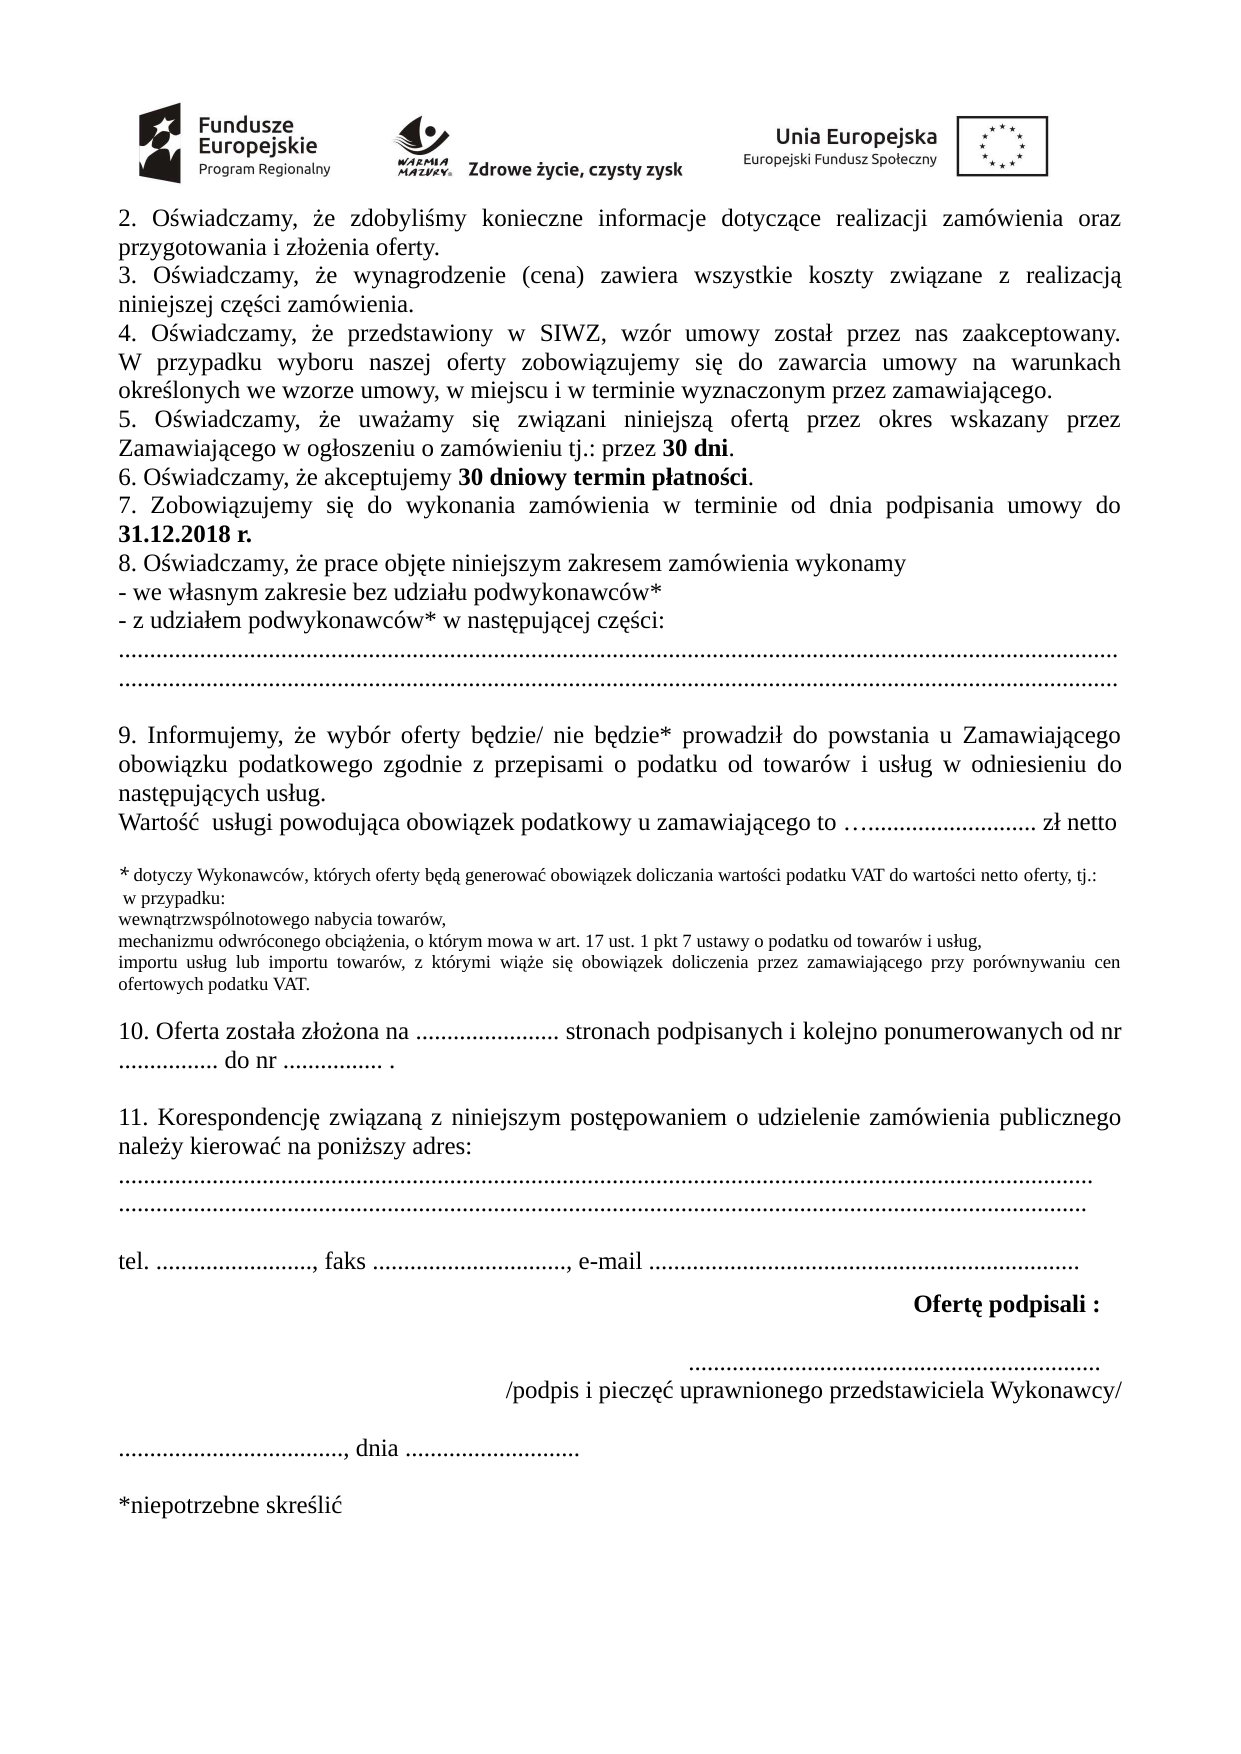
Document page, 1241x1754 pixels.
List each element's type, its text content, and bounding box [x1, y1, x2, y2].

text ........................................................................................................................................................... [118, 1188, 1122, 1217]
text 11. Korespondencję związaną z niniejszym postępowaniem o udzielenie zamówienia publicznego należy kierować na poniższy adres: [118, 1102, 1122, 1160]
list mechanizmu odwróconego obciążenia, o którym mowa w art. 17 ust. 1 pkt 7 ustawy o podatku od towarów i usług, [118, 930, 1122, 951]
list importu usług lub importu towarów, z którymi wiąże się obowiązek doliczenia przez zamawiającego przy porównywaniu cen ofertowych podatku VAT. [118, 951, 1122, 994]
text tel. ........................., faks ..............................., e-mail ..................................................................... [118, 1246, 1122, 1275]
text /podpis i pieczęć uprawnionego przedstawiciela Wykonawcy/ [118, 1375, 1122, 1404]
text .................................................................. [118, 1347, 1122, 1375]
text Wartość usługi powodująca obowiązek podatkowy u zamawiającego to …........................... zł netto [118, 807, 1122, 836]
text ...................................., dnia ............................ [118, 1433, 1122, 1462]
text Ofertę podpisali : [118, 1289, 1122, 1347]
text w przypadku: [118, 887, 1122, 908]
text 4. Oświadczamy, że przedstawiony w SIWZ, wzór umowy został przez nas zaakceptowany. W przypadku wyboru naszej oferty zobowiązujemy się do zawarcia umowy na warunkach określonych we wzorze umowy, w miejscu i w terminie wyznaczonym przez zamawiającego. [118, 318, 1122, 404]
text *niepotrzebne skreślić [118, 1490, 1122, 1519]
text 7. Zobowiązujemy się do wykonania zamówienia w terminie od dnia podpisania umowy do 31.12.2018 r. [118, 491, 1122, 548]
text * dotyczy Wykonawców, których oferty będą generować obowiązek doliczania wartości podatku VAT do wartości netto oferty, tj.: [118, 861, 1122, 887]
text 6. Oświadczamy, że akceptujemy 30 dniowy termin płatności. [118, 462, 1122, 491]
text ............................................................................................................................................................ [118, 1160, 1122, 1188]
list wewnątrzwspólnotowego nabycia towarów, [118, 908, 1122, 930]
text 10. Oferta została złożona na ....................... stronach podpisanych i kolejno ponumerowanych od nr ................ do nr ................ . [118, 1016, 1122, 1073]
text - z udziałem podwykonawców* w następującej części: ................................................................................................................................................................................................................................................................................................................................ [118, 606, 1122, 692]
text 3. Oświadczamy, że wynagrodzenie (cena) zawiera wszystkie koszty związane z realizacją niniejszej części zamówienia. [118, 261, 1122, 318]
text - we własnym zakresie bez udziału podwykonawców* [118, 577, 1122, 606]
text 5. Oświadczamy, że uważamy się związani niniejszą ofertą przez okres wskazany przez Zamawiającego w ogłoszeniu o zamówieniu tj.: przez 30 dni. [118, 404, 1122, 462]
text 8. Oświadczamy, że prace objęte niniejszym zakresem zamówienia wykonamy [118, 548, 1122, 577]
text 2. Oświadczamy, że zdobyliśmy konieczne informacje dotyczące realizacji zamówienia oraz przygotowania i złożenia oferty. [118, 203, 1122, 261]
text 9. Informujemy, że wybór oferty będzie/ nie będzie* prowadził do powstania u Zamawiającego obowiązku podatkowego zgodnie z przepisami o podatku od towarów i usług w odniesieniu do następujących usług. [118, 721, 1122, 807]
